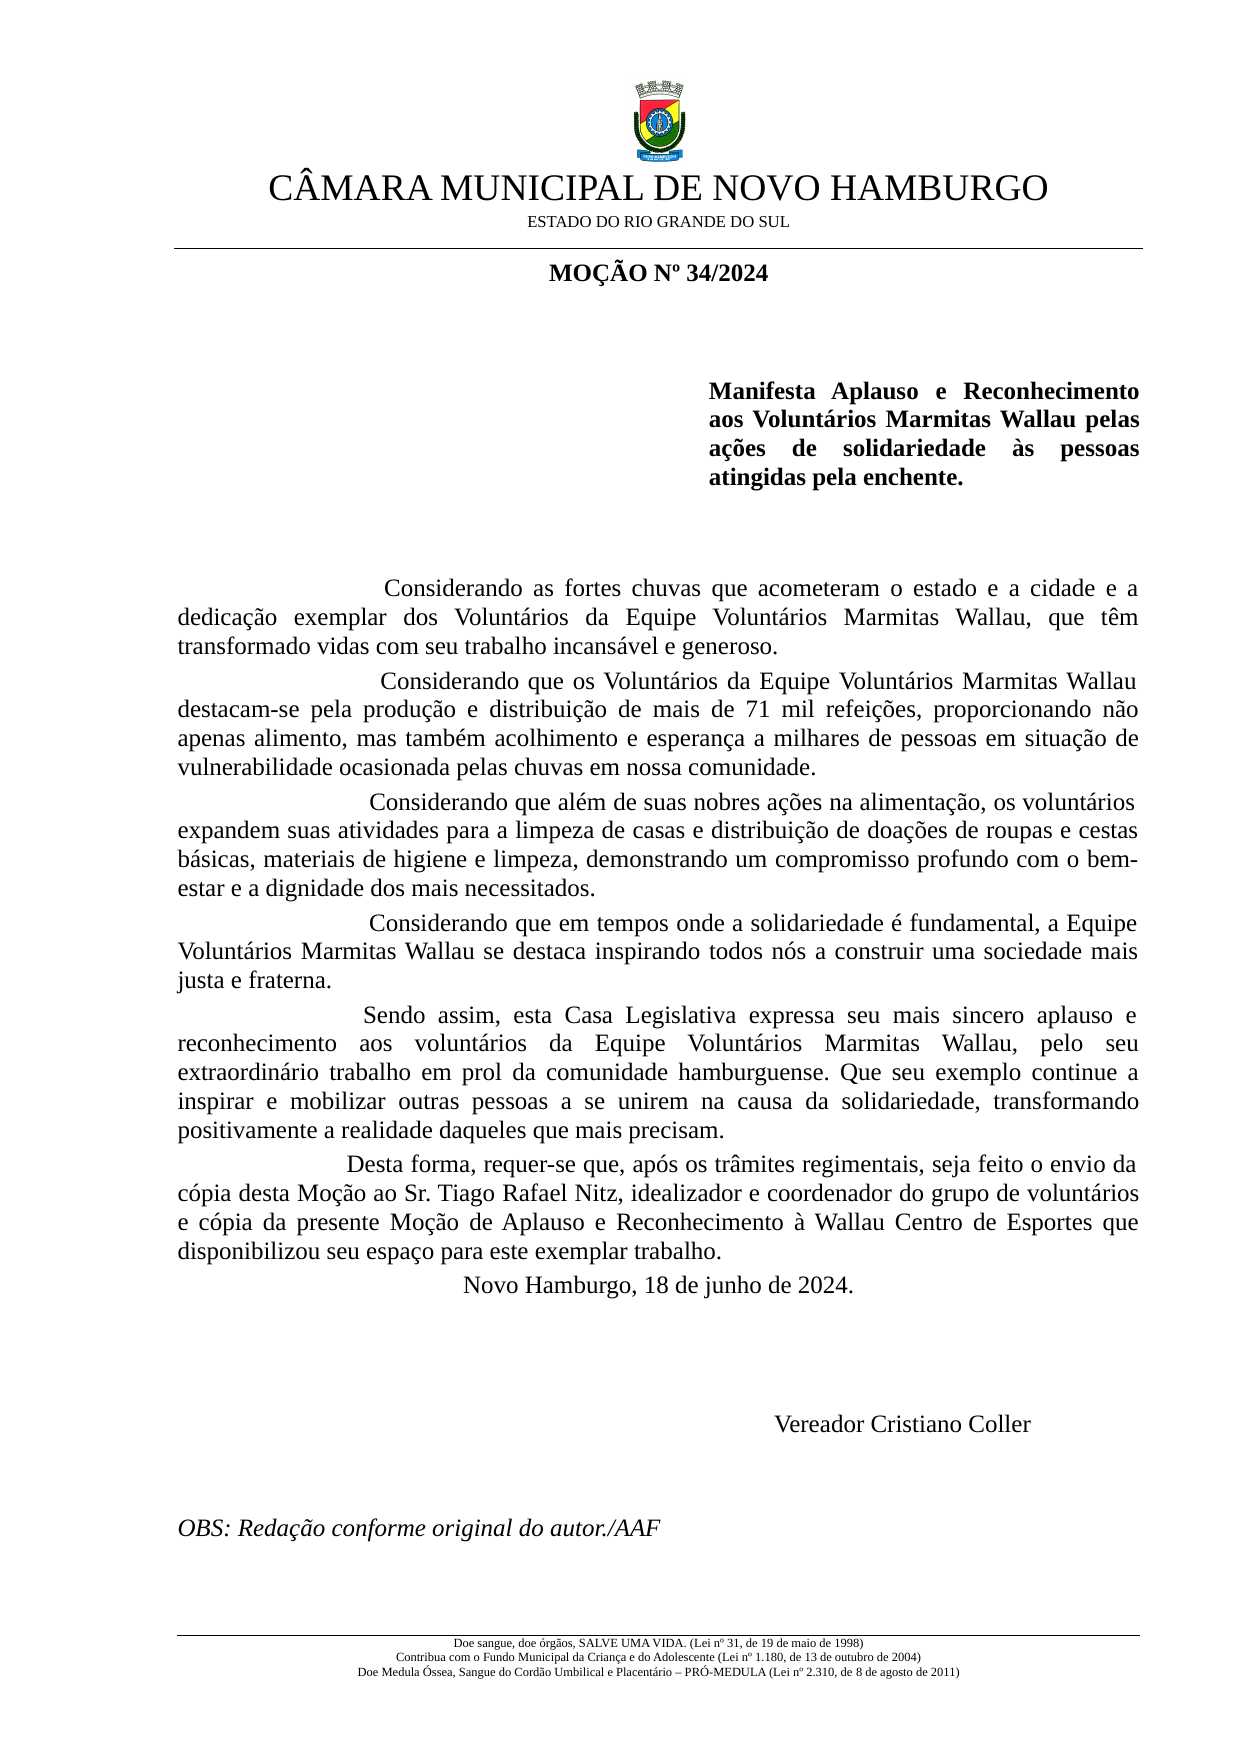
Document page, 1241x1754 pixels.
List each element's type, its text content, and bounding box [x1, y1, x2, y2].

text Manifesta Aplauso e Reconhecimento aos Voluntários Marmitas Wallau pelas ações de solidariedade às pessoas atingidas pela enchente. [709, 376, 1140, 491]
text Considerando que os Voluntários da Equipe Voluntários Marmitas Wallau destacam-se pela produção e distribuição de mais de 71 mil refeições, proporcionando não apenas alimento, mas também acolhimento e esperança a milhares de pessoas em situação de vulnerabilidade ocasionada pelas chuvas em nossa comunidade. [177, 666, 1140, 781]
picture [629, 75, 688, 166]
text MOÇÃO Nº 34/2024 [177, 258, 1140, 287]
text Considerando as fortes chuvas que acometeram o estado e a cidade e a dedicação exemplar dos Voluntários da Equipe Voluntários Marmitas Wallau, que têm transformado vidas com seu trabalho incansável e generoso. [177, 573, 1140, 660]
text Desta forma, requer-se que, após os trâmites regimentais, seja feito o envio da cópia desta Moção ao Sr. Tiago Rafael Nitz, idealizador e coordenador do grupo de voluntários e cópia da presente Moção de Aplauso e Reconhecimento à Wallau Centro de Esportes que disponibilizou seu espaço para este exemplar trabalho. [177, 1149, 1140, 1264]
text Considerando que além de suas nobres ações na alimentação, os voluntários expandem suas atividades para a limpeza de casas e distribuição de doações de roupas e cestas básicas, materiais de higiene e limpeza, demonstrando um compromisso profundo com o bem-estar e a dignidade dos mais necessitados. [177, 787, 1140, 902]
text Sendo assim, esta Casa Legislativa expressa seu mais sincero aplauso e reconhecimento aos voluntários da Equipe Voluntários Marmitas Wallau, pelo seu extraordinário trabalho em prol da comunidade hamburguense. Que seu exemplo continue a inspirar e mobilizar outras pessoas a se unirem na causa da solidariedade, transformando positivamente a realidade daqueles que mais precisam. [177, 1000, 1140, 1143]
text Vereador Cristiano Coller [177, 1409, 1140, 1438]
text OBS: Redação conforme original do autor./AAF [177, 1513, 1140, 1542]
text Considerando que em tempos onde a solidariedade é fundamental, a Equipe Voluntários Marmitas Wallau se destaca inspirando todos nós a construir uma sociedade mais justa e fraterna. [177, 908, 1140, 994]
text Novo Hamburgo, 18 de junho de 2024. [177, 1270, 1140, 1299]
